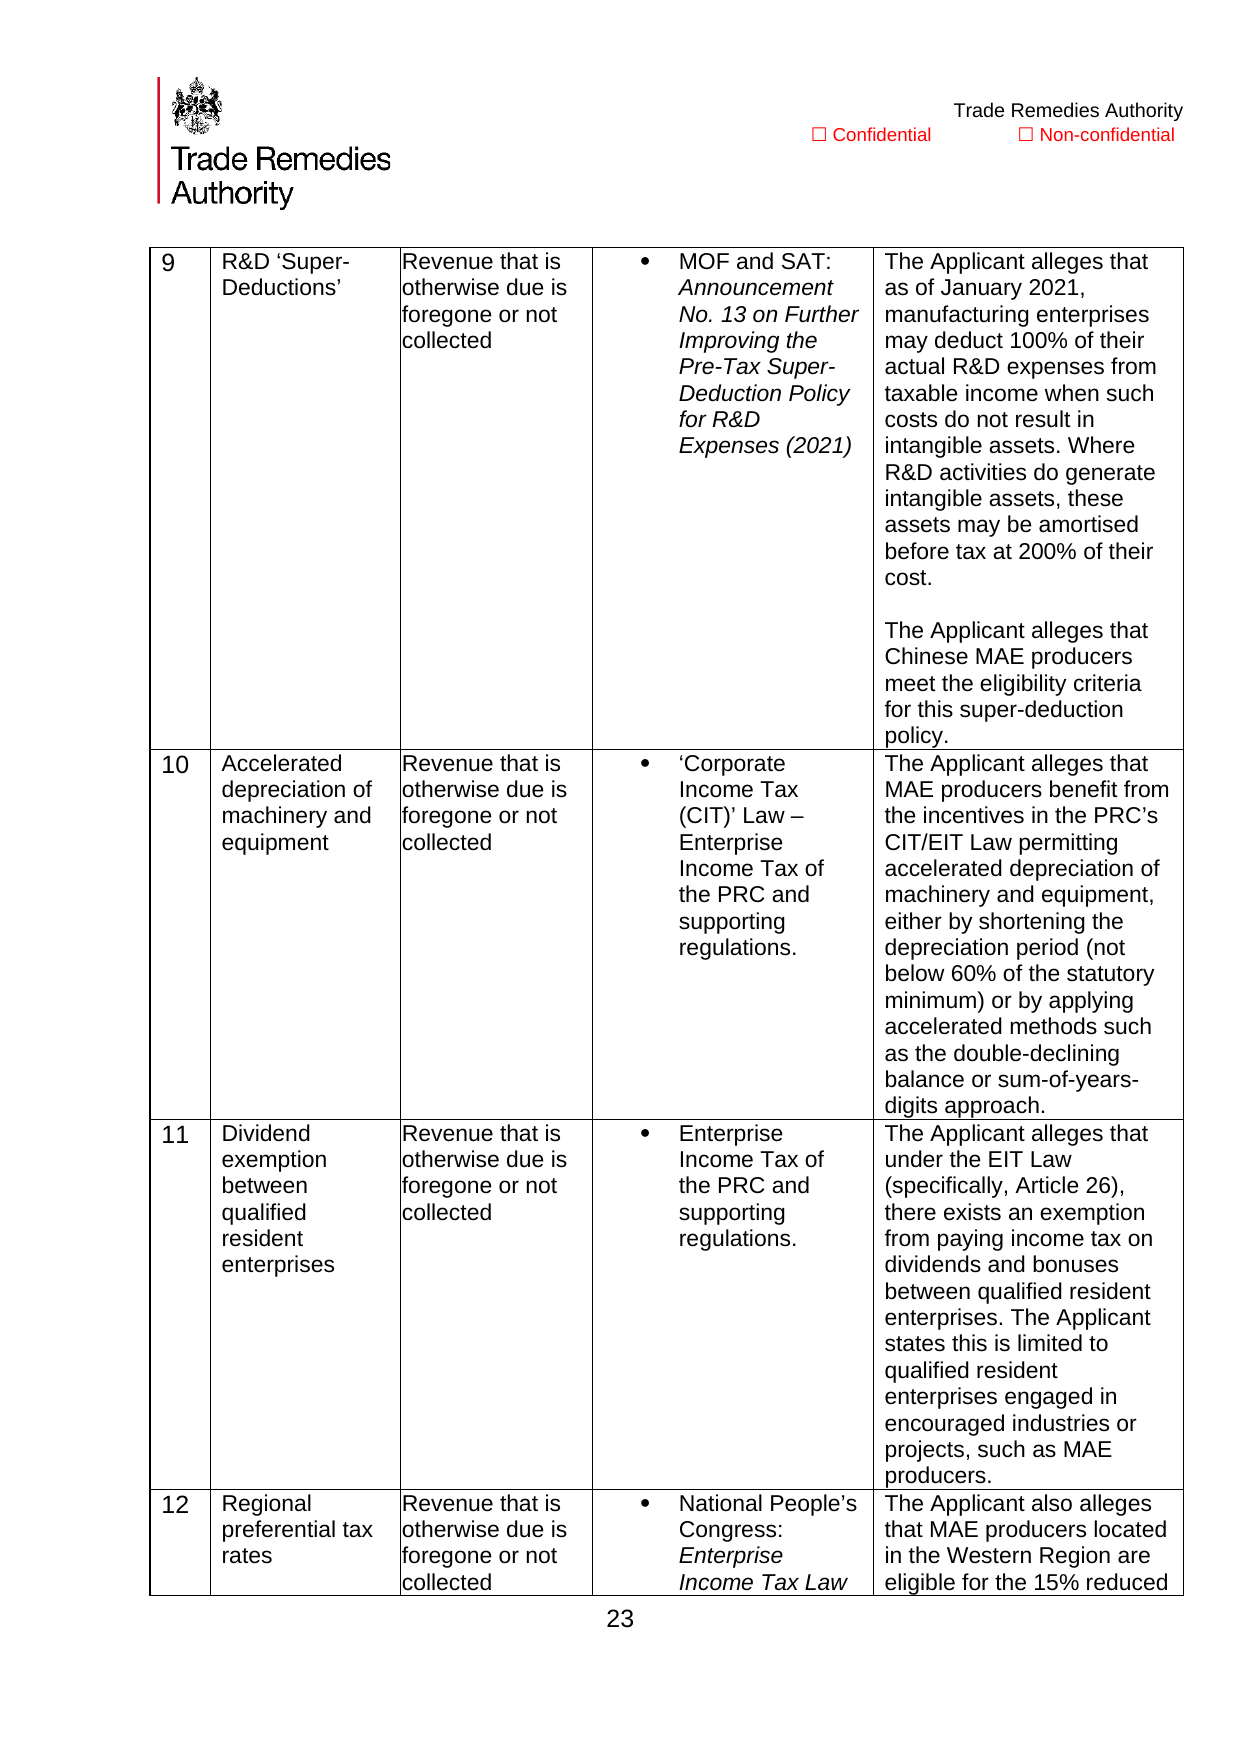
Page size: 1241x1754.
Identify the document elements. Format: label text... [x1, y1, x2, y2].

table_cell MOF and SAT: Announcement No. 13 on Further Improving the Pre-Tax Super-Deduction Policy for R&D Expenses (2021) [593, 248, 873, 748]
table_cell Revenue that is otherwise due is foregone or not collected [401, 248, 592, 748]
table_cell R&D ‘Super-Deductions’ [211, 248, 400, 748]
table_cell Revenue that is otherwise due is foregone or not collected [401, 750, 592, 1118]
table_cell ‘Corporate Income Tax (CIT)’ Law – Enterprise Income Tax of the PRC and supporting regulations. [593, 750, 873, 1118]
table_cell 9 [151, 248, 210, 748]
table_cell Accelerated depreciation of machinery and equipment [211, 750, 400, 1118]
table_cell The Applicant alleges that under the EIT Law (specifically, Article 26), there exists an exemption from paying income tax on dividends and bonuses between qualified resident enterprises. The Applicant states this is limited to qualified resident enterprises engaged in encouraged industries or projects, such as MAE producers. [874, 1120, 1183, 1488]
table_cell Enterprise Income Tax of the PRC and supporting regulations. [593, 1120, 873, 1488]
table_cell 12 [151, 1490, 210, 1595]
table_cell 10 [151, 750, 210, 1118]
table_cell Dividend exemption between qualified resident enterprises [211, 1120, 400, 1488]
table_cell Regional preferential tax rates [211, 1490, 400, 1595]
table_cell The Applicant alleges that as of January 2021, manufacturing enterprises may deduct 100% of their actual R&D expenses from taxable income when such costs do not result in intangible assets. Where R&D activities do generate intangible assets, these assets may be amortised before tax at 200% of their cost. The Applicant alleges that Chinese MAE producers meet the eligibility criteria for this super-deduction policy. [874, 248, 1183, 748]
table_cell The Applicant alleges that MAE producers benefit from the incentives in the PRC’s CIT/EIT Law permitting accelerated depreciation of machinery and equipment, either by shortening the depreciation period (not below 60% of the statutory minimum) or by applying accelerated methods such as the double-declining balance or sum-of-years-digits approach. [874, 750, 1183, 1118]
table_cell The Applicant also alleges that MAE producers located in the Western Region are eligible for the 15% reduced [874, 1490, 1183, 1595]
table_cell National People’s Congress: Enterprise Income Tax Law of the PRC (2008) NDRC: Decree No 28 of 2024 on the Catalogue of encouraged industries in the Western Region (2025 edition) [593, 1490, 873, 1595]
table_cell Revenue that is otherwise due is foregone or not collected [401, 1490, 592, 1595]
table_cell Revenue that is otherwise due is foregone or not collected [401, 1120, 592, 1488]
table_cell 11 [151, 1120, 210, 1488]
